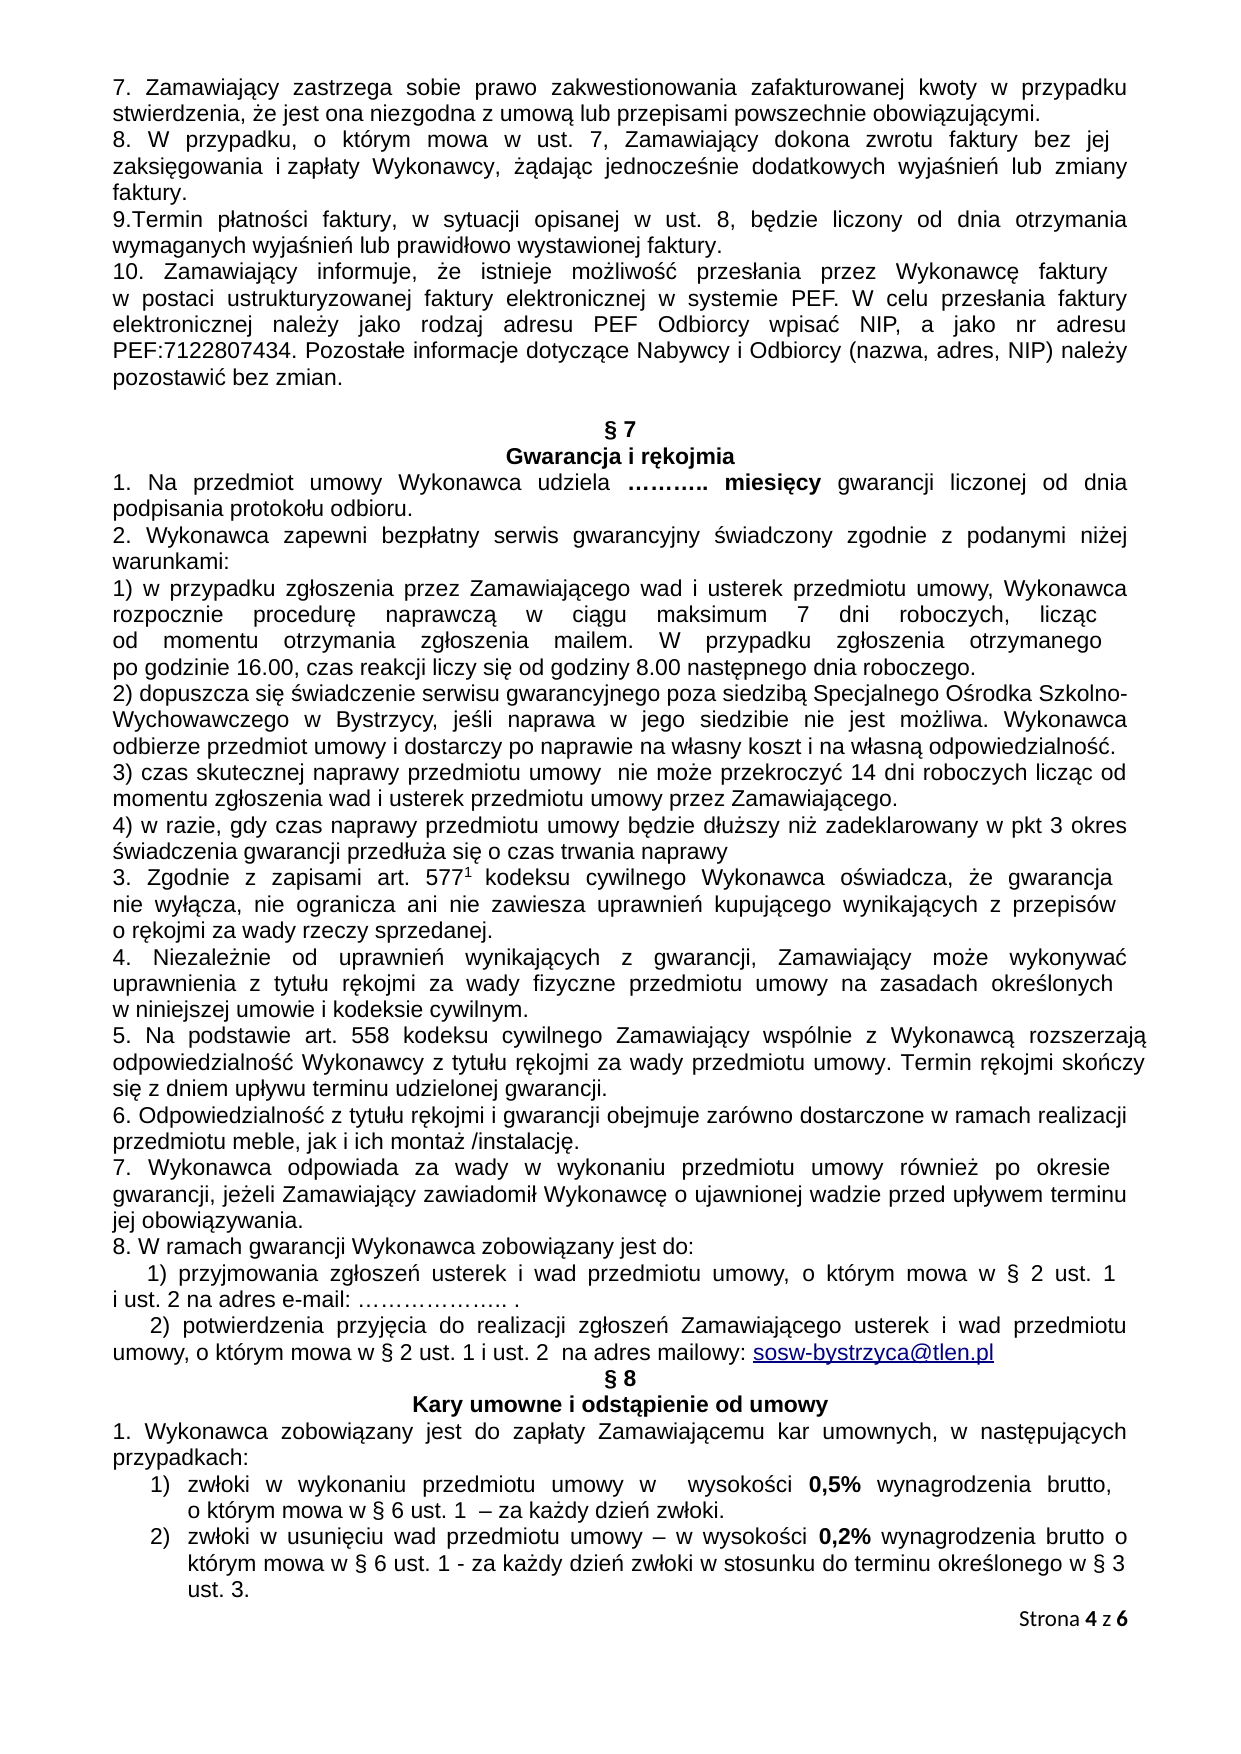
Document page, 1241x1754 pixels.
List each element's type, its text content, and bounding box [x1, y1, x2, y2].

text 3) czas skutecznej naprawy przedmiotu umowy nie może przekroczyć 14 dni roboczych licząc od momentu zgłoszenia wad i usterek przedmiotu umowy przez Zamawiającego. [112, 759, 1128, 812]
text 6. Odpowiedzialność z tytułu rękojmi i gwarancji obejmuje zarówno dostarczone w ramach realizacji przedmiotu meble, jak i ich montaż /instalację. [112, 1102, 1128, 1154]
text 8. W przypadku, o którym mowa w ust. 7, Zamawiający dokona zwrotu faktury bez jej zaksięgowania i zapłaty Wykonawcy, żądając jednocześnie dodatkowych wyjaśnień lub zmiany faktury. [112, 126, 1128, 206]
text 7. Zamawiający zastrzega sobie prawo zakwestionowania zafakturowanej kwoty w przypadku stwierdzenia, że jest ona niezgodna z umową lub przepisami powszechnie obowiązującymi. [112, 74, 1128, 126]
list zwłoki w usunięciu wad przedmiotu umowy – w wysokości 0,2% wynagrodzenia brutto o którym mowa w § 6 ust. 1 - za każdy dzień zwłoki w stosunku do terminu określonego w § 3 ust. 3. [150, 1523, 1128, 1602]
text § 8 [112, 1365, 1128, 1391]
text § 7 [112, 416, 1128, 443]
text 7. Wykonawca odpowiada za wady w wykonaniu przedmiotu umowy również po okresie gwarancji, jeżeli Zamawiający zawiadomił Wykonawcę o ujawnionej wadzie przed upływem terminu jej obowiązywania. [112, 1154, 1128, 1233]
text 3. Zgodnie z zapisami art. 5771 kodeksu cywilnego Wykonawca oświadcza, że gwarancja nie wyłącza, nie ogranicza ani nie zawiesza uprawnień kupującego wynikających z przepisów o rękojmi za wady rzeczy sprzedanej. [112, 864, 1128, 943]
text 1. Wykonawca zobowiązany jest do zapłaty Zamawiającemu kar umownych, w następujących przypadkach: [112, 1418, 1128, 1471]
text 1. Na przedmiot umowy Wykonawca udziela ……….. miesięcy gwarancji liczonej od dnia podpisania protokołu odbioru. [112, 469, 1128, 522]
text 4) w razie, gdy czas naprawy przedmiotu umowy będzie dłuższy niż zadeklarowany w pkt 3 okres świadczenia gwarancji przedłuża się o czas trwania naprawy [112, 812, 1128, 864]
text 10. Zamawiający informuje, że istnieje możliwość przesłania przez Wykonawcę faktury w postaci ustrukturyzowanej faktury elektronicznej w systemie PEF. W celu przesłania faktury elektronicznej należy jako rodzaj adresu PEF Odbiorcy wpisać NIP, a jako nr adresu PEF:7122807434. Pozostałe informacje dotyczące Nabywcy i Odbiorcy (nazwa, adres, NIP) należy pozostawić bez zmian. [112, 258, 1128, 390]
text 1) w przypadku zgłoszenia przez Zamawiającego wad i usterek przedmiotu umowy, Wykonawca rozpocznie procedurę naprawczą w ciągu maksimum 7 dni roboczych, licząc od momentu otrzymania zgłoszenia mailem. W przypadku zgłoszenia otrzymanego po godzinie 16.00, czas reakcji liczy się od godziny 8.00 następnego dnia roboczego. [112, 574, 1128, 680]
text 9.Termin płatności faktury, w sytuacji opisanej w ust. 8, będzie liczony od dnia otrzymania wymaganych wyjaśnień lub prawidłowo wystawionej faktury. [112, 206, 1128, 258]
text 4. Niezależnie od uprawnień wynikających z gwarancji, Zamawiający może wykonywać uprawnienia z tytułu rękojmi za wady fizyczne przedmiotu umowy na zasadach określonych w niniejszej umowie i kodeksie cywilnym. [112, 943, 1128, 1022]
text 8. W ramach gwarancji Wykonawca zobowiązany jest do: [112, 1233, 1128, 1260]
text 2) dopuszcza się świadczenie serwisu gwarancyjnego poza siedzibą Specjalnego Ośrodka Szkolno-Wychowawczego w Bystrzycy, jeśli naprawa w jego siedzibie nie jest możliwa. Wykonawca odbierze przedmiot umowy i dostarczy po naprawie na własny koszt i na własną odpowiedzialność. [112, 680, 1128, 759]
list zwłoki w wykonaniu przedmiotu umowy w wysokości 0,5% wynagrodzenia brutto, o którym mowa w § 6 ust. 1 – za każdy dzień zwłoki. [150, 1471, 1128, 1523]
text Kary umowne i odstąpienie od umowy [112, 1391, 1128, 1418]
text 1) przyjmowania zgłoszeń usterek i wad przedmiotu umowy, o którym mowa w § 2 ust. 1 i ust. 2 na adres e-mail: ……………….. . [112, 1260, 1128, 1312]
text 2. Wykonawca zapewni bezpłatny serwis gwarancyjny świadczony zgodnie z podanymi niżej warunkami: [112, 522, 1128, 574]
text 5. Na podstawie art. 558 kodeksu cywilnego Zamawiający wspólnie z Wykonawcą rozszerzają odpowiedzialność Wykonawcy z tytułu rękojmi za wady przedmiotu umowy. Termin rękojmi skończy się z dniem upływu terminu udzielonej gwarancji. [112, 1022, 1146, 1102]
text 2) potwierdzenia przyjęcia do realizacji zgłoszeń Zamawiającego usterek i wad przedmiotu umowy, o którym mowa w § 2 ust. 1 i ust. 2 na adres mailowy: sosw-bystrzyca@tlen.pl [112, 1312, 1128, 1365]
text Gwarancja i rękojmia [112, 443, 1128, 469]
